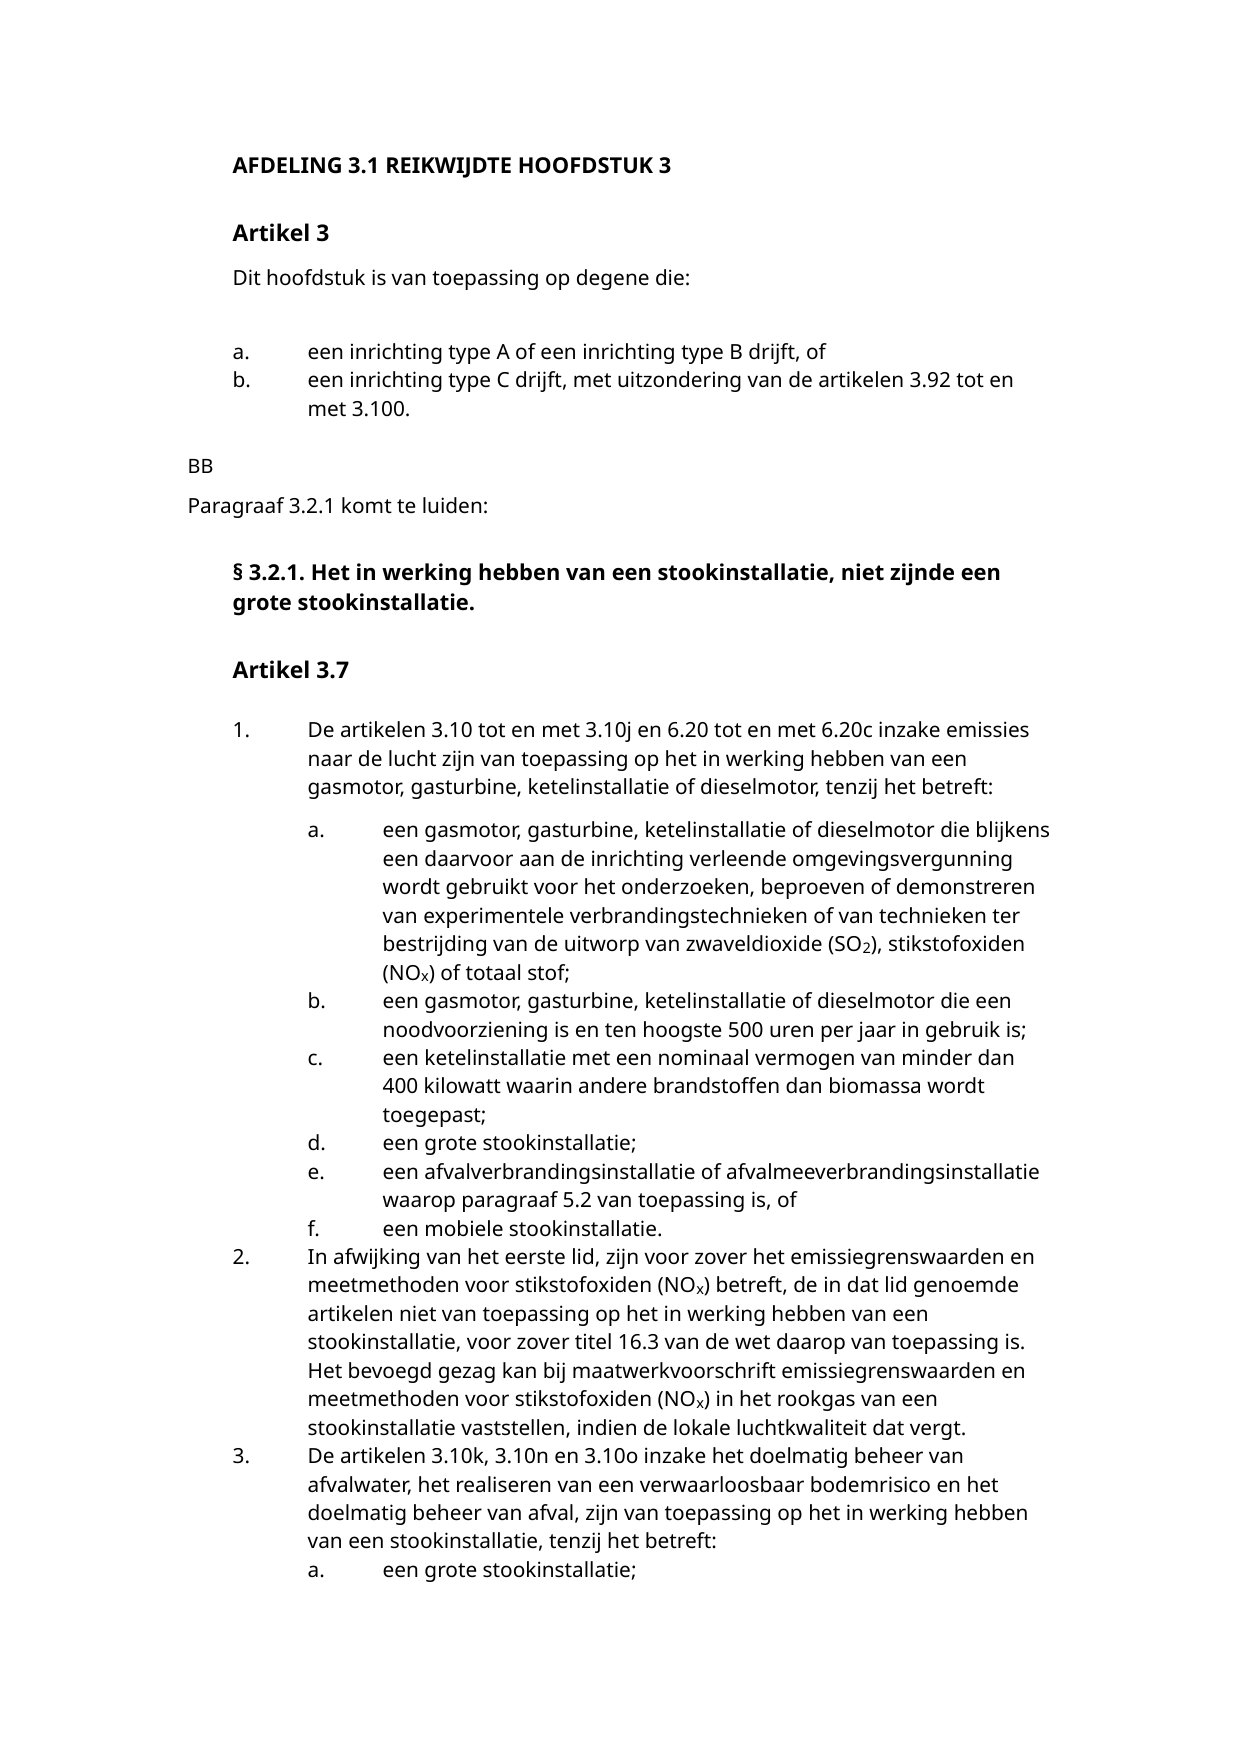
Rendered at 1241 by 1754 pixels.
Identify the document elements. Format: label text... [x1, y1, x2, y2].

list De artikelen 3.10k, 3.10n en 3.10o inzake het doelmatig beheer van afvalwater, het realiseren van een verwaarloosbaar bodemrisico en het doelmatig beheer van afval, zijn van toepassing op het in werking hebben van een stookinstallatie, tenzij het betreft: [232, 1441, 1053, 1555]
list een afvalverbrandingsinstallatie of afvalmeeverbrandingsinstallatie waarop paragraaf 5.2 van toepassing is, of [307, 1157, 1053, 1214]
list een gasmotor, gasturbine, ketelinstallatie of dieselmotor die een noodvoorziening is en ten hoogste 500 uren per jaar in gebruik is; [307, 986, 1053, 1043]
list een mobiele stookinstallatie. [307, 1214, 1053, 1242]
text BB [187, 452, 1053, 479]
text Dit hoofdstuk is van toepassing op degene die: [232, 263, 1053, 292]
subtitle Artikel 3 [232, 217, 1053, 248]
subtitle AFDELING 3.1 REIKWIJDTE HOOFDSTUK 3 [232, 150, 1053, 180]
list In afwijking van het eerste lid, zijn voor zover het emissiegrenswaarden en meetmethoden voor stikstofoxiden (NOx) betreft, de in dat lid genoemde artikelen niet van toepassing op het in werking hebben van een stookinstallatie, voor zover titel 16.3 van de wet daarop van toepassing is. Het bevoegd gezag kan bij maatwerkvoorschrift emissiegrenswaarden en meetmethoden voor stikstofoxiden (NOx) in het rookgas van een stookinstallatie vaststellen, indien de lokale luchtkwaliteit dat vergt. [232, 1242, 1053, 1441]
list een inrichting type A of een inrichting type B drijft, of [232, 337, 1053, 365]
list een inrichting type C drijft, met uitzondering van de artikelen 3.92 tot en met 3.100. [232, 365, 1053, 422]
subtitle § 3.2.1. Het in werking hebben van een stookinstallatie, niet zijnde een grote stookinstallatie. [232, 557, 1053, 617]
list een gasmotor, gasturbine, ketelinstallatie of dieselmotor die blijkens een daarvoor aan de inrichting verleende omgevingsvergunning wordt gebruikt voor het onderzoeken, beproeven of demonstreren van experimentele verbrandingstechnieken of van technieken ter bestrijding van de uitworp van zwaveldioxide (SO2), stikstofoxiden (NOx) of totaal stof; [307, 816, 1053, 986]
list De artikelen 3.10 tot en met 3.10j en 6.20 tot en met 6.20c inzake emissies naar de lucht zijn van toepassing op het in werking hebben van een gasmotor, gasturbine, ketelinstallatie of dieselmotor, tenzij het betreft: [232, 715, 1053, 801]
subtitle Artikel 3.7 [232, 654, 1053, 685]
list een grote stookinstallatie; [307, 1555, 1053, 1583]
list een grote stookinstallatie; [307, 1128, 1053, 1157]
text Paragraaf 3.2.1 komt te luiden: [187, 491, 1053, 519]
list een ketelinstallatie met een nominaal vermogen van minder dan 400 kilowatt waarin andere brandstoffen dan biomassa wordt toegepast; [307, 1043, 1053, 1128]
